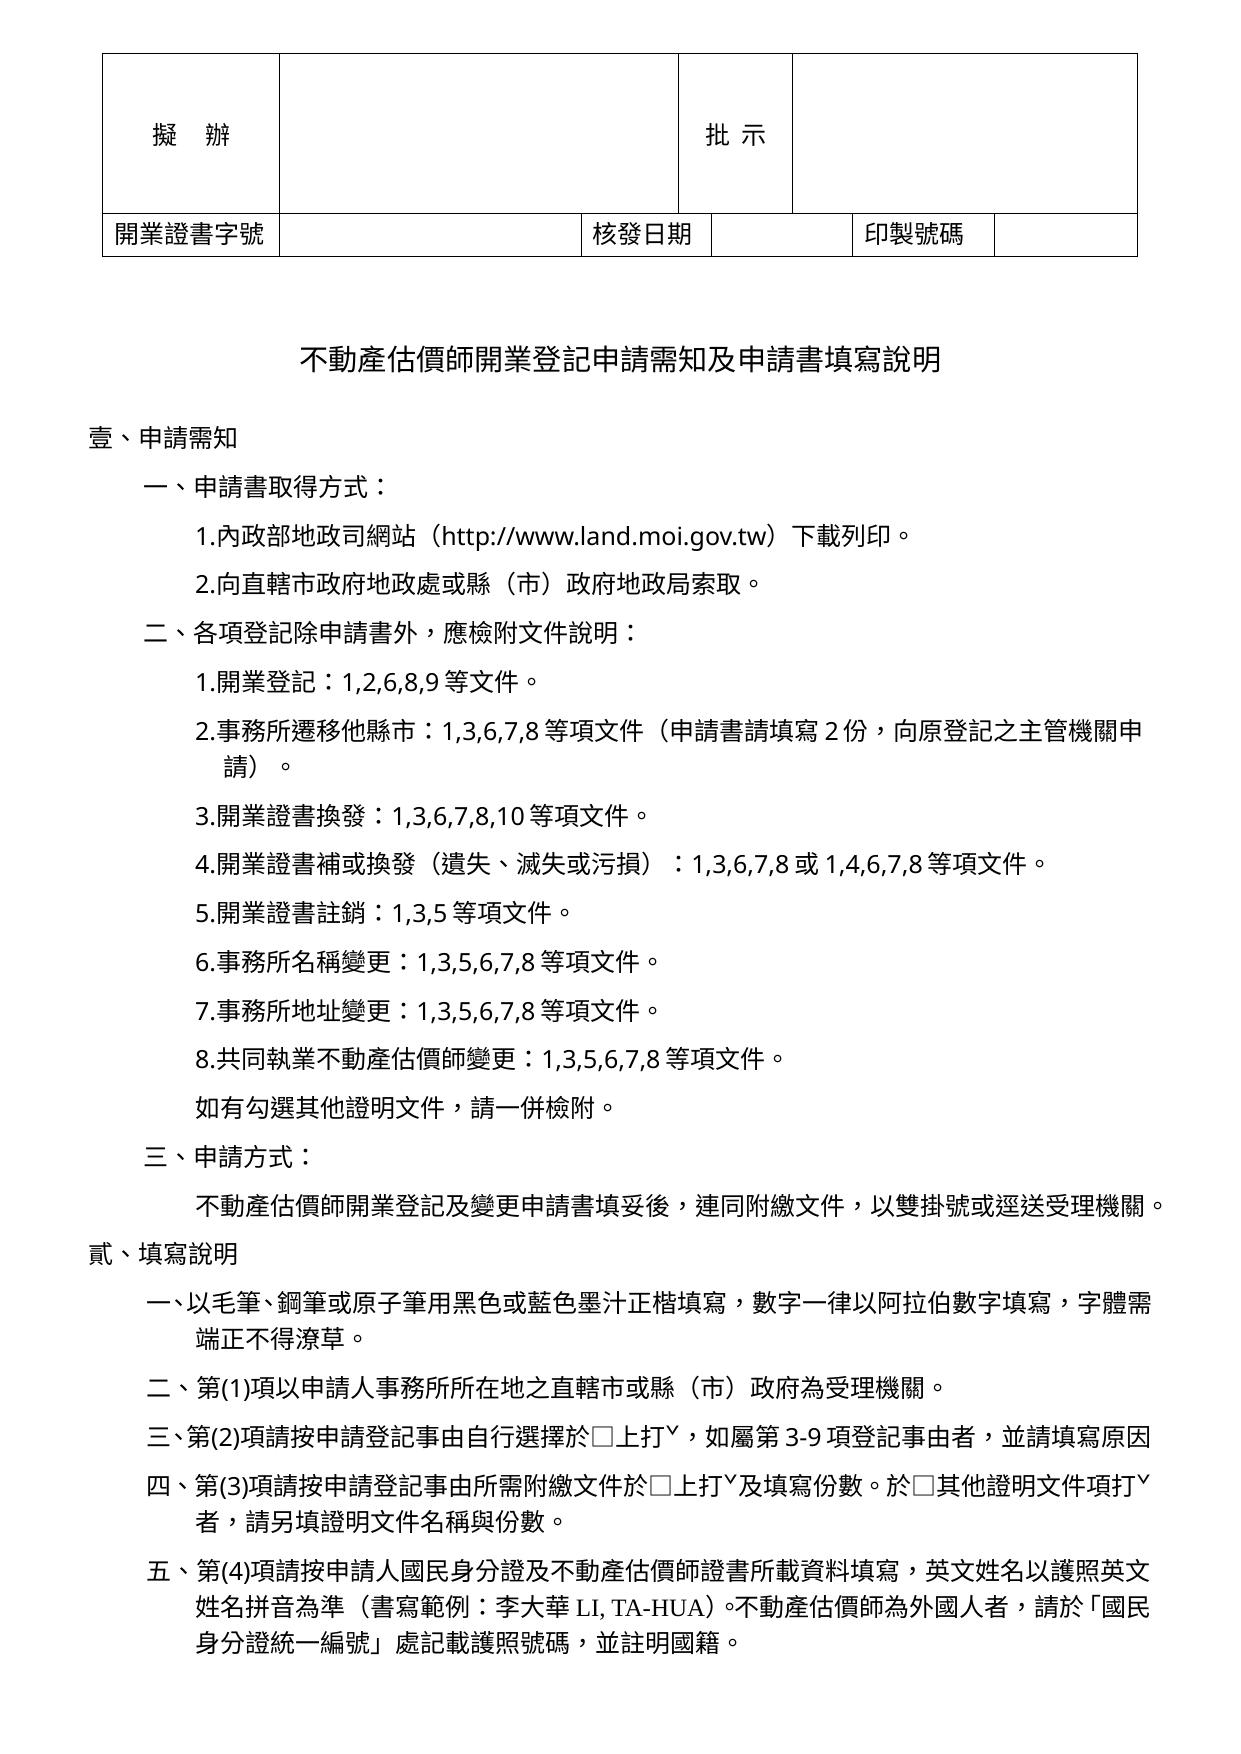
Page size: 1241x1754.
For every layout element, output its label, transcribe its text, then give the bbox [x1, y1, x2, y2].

text 壹、申請需知 [89, 418, 1152, 455]
table_cell 擬 辦 [103, 54, 279, 213]
table_cell [712, 214, 852, 256]
table_cell 開業證書字號 [103, 214, 279, 256]
text 1.開業登記：1,2,6,8,9等文件。 [195, 662, 1152, 698]
table_cell [280, 54, 678, 213]
text 不動產估價師開業登記及變更申請書填妥後，連同附繳文件，以雙掛號或逕送受理機關。 [195, 1186, 1152, 1222]
text 二、各項登記除申請書外，應檢附文件說明： [143, 613, 1152, 650]
text 8.共同執業不動產估價師變更：1,3,5,6,7,8等項文件。 [195, 1040, 1152, 1076]
text 6.事務所名稱變更：1,3,5,6,7,8等項文件。 [195, 942, 1152, 978]
text 三、第(2)項請按申請登記事由自行選擇於□上打ˇ，如屬第3-9項登記事由者，並請填寫原因。 [146, 1417, 1152, 1453]
text 5.開業證書註銷：1,3,5等項文件。 [195, 893, 1152, 930]
text 四、第(3)項請按申請登記事由所需附繳文件於□上打ˇ及填寫份數。於□其他證明文件項打ˇ者，請另填證明文件名稱與份數。 [146, 1466, 1152, 1538]
text 五、第(4)項請按申請人國民身分證及不動產估價師證書所載資料填寫，英文姓名以護照英文姓名拼音為準（書寫範例：李大華 LI, TA-HUA）。不動產估價師為外國人者，請於「國民身分證統一編號」處記載護照號碼，並註明國籍。 [146, 1551, 1152, 1660]
text 2.向直轄市政府地政處或縣（市）政府地政局索取。 [195, 565, 1152, 601]
table_cell [280, 214, 581, 256]
text 不動產估價師開業登記申請需知及申請書填寫說明 [89, 336, 1152, 379]
text 一、以毛筆、鋼筆或原子筆用黑色或藍色墨汁正楷填寫，數字一律以阿拉伯數字填寫，字體需端正不得潦草。 [146, 1283, 1152, 1356]
text 一、申請書取得方式： [143, 467, 1152, 503]
text 1.內政部地政司網站（http://www.land.moi.gov.tw）下載列印。 [195, 516, 1152, 552]
table_cell 印製號碼 [853, 214, 994, 256]
table_cell [793, 54, 1137, 213]
text 貳、填寫說明 [89, 1235, 1152, 1271]
text 如有勾選其他證明文件，請一併檢附。 [195, 1088, 1152, 1125]
table_cell [995, 214, 1137, 256]
text 二、第(1)項以申請人事務所所在地之直轄市或縣（市）政府為受理機關。 [146, 1368, 1152, 1405]
text 4.開業證書補或換發（遺失、滅失或污損）：1,3,6,7,8或1,4,6,7,8等項文件。 [195, 845, 1152, 881]
table_cell 批 示 [679, 54, 792, 213]
text 三、申請方式： [143, 1137, 1152, 1173]
text 7.事務所地址變更：1,3,5,6,7,8等項文件。 [195, 991, 1152, 1027]
text 3.開業證書換發：1,3,6,7,8,10等項文件。 [195, 796, 1152, 832]
text 2.事務所遷移他縣市：1,3,6,7,8等項文件（申請書請填寫2份，向原登記之主管機關申請）。 [195, 711, 1152, 783]
table_cell 核發日期 [582, 214, 711, 256]
